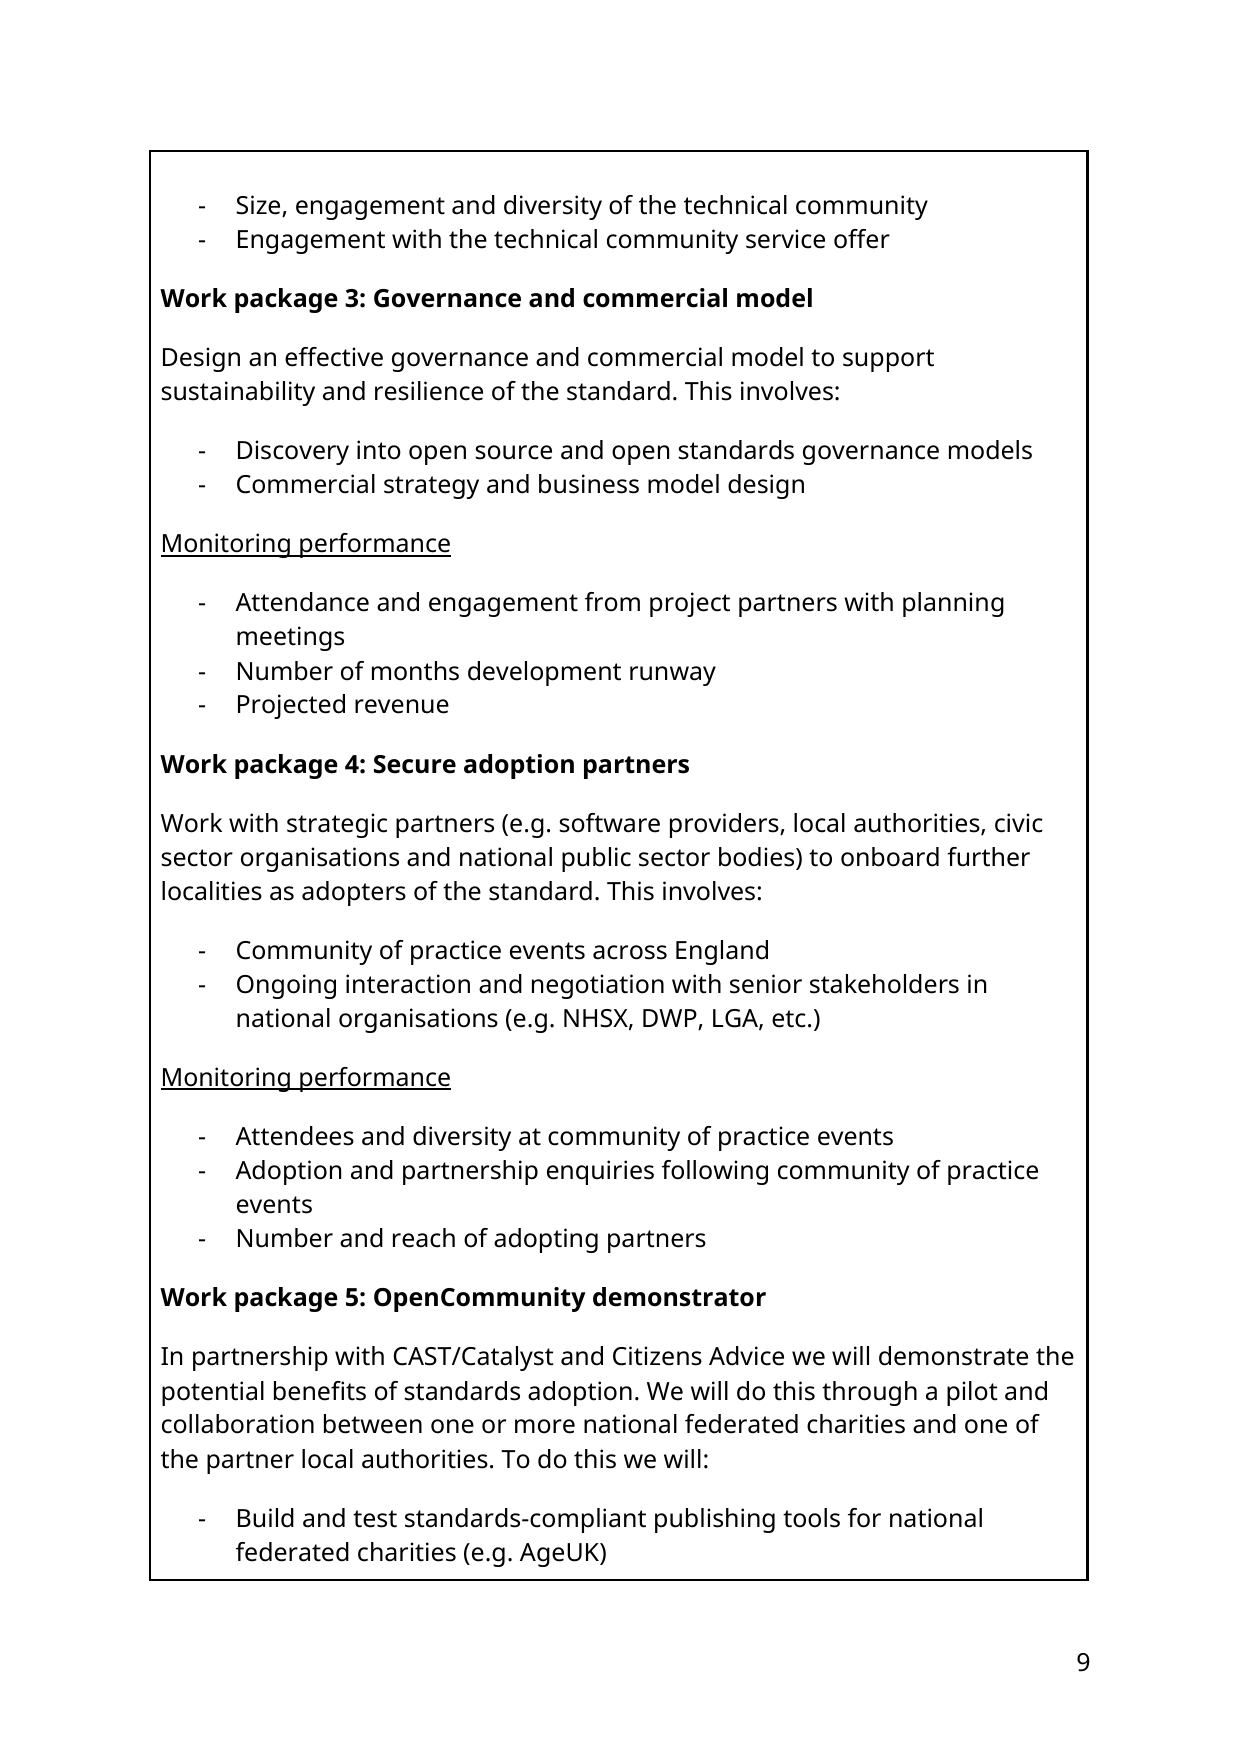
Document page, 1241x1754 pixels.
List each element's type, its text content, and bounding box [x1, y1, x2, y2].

table_cell Size, engagement and diversity of the technical community Engagement with the technical community service offer Work package 3: Governance and commercial model Design an effective governance and commercial model to support sustainability and resilience of the standard. This involves: Discovery into open source and open standards governance models Commercial strategy and business model design Monitoring performance Attendance and engagement from project partners with planning meetings Number of months development runway Projected revenue Work package 4: Secure adoption partners Work with strategic partners (e.g. software providers, local authorities, civic sector organisations and national public sector bodies) to onboard further localities as adopters of the standard. This involves: Community of practice events across England Ongoing interaction and negotiation with senior stakeholders in national organisations (e.g. NHSX, DWP, LGA, etc.) Monitoring performance Attendees and diversity at community of practice events Adoption and partnership enquiries following community of practice events Number and reach of adopting partners Work package 5: OpenCommunity demonstrator In partnership with CAST/Catalyst and Citizens Advice we will demonstrate the potential benefits of standards adoption. We will do this through a pilot and collaboration between one or more national federated charities and one of the partner local authorities. To do this we will: Build and test standards-compliant publishing tools for national federated charities (e.g. AgeUK) [151, 152, 1086, 1579]
